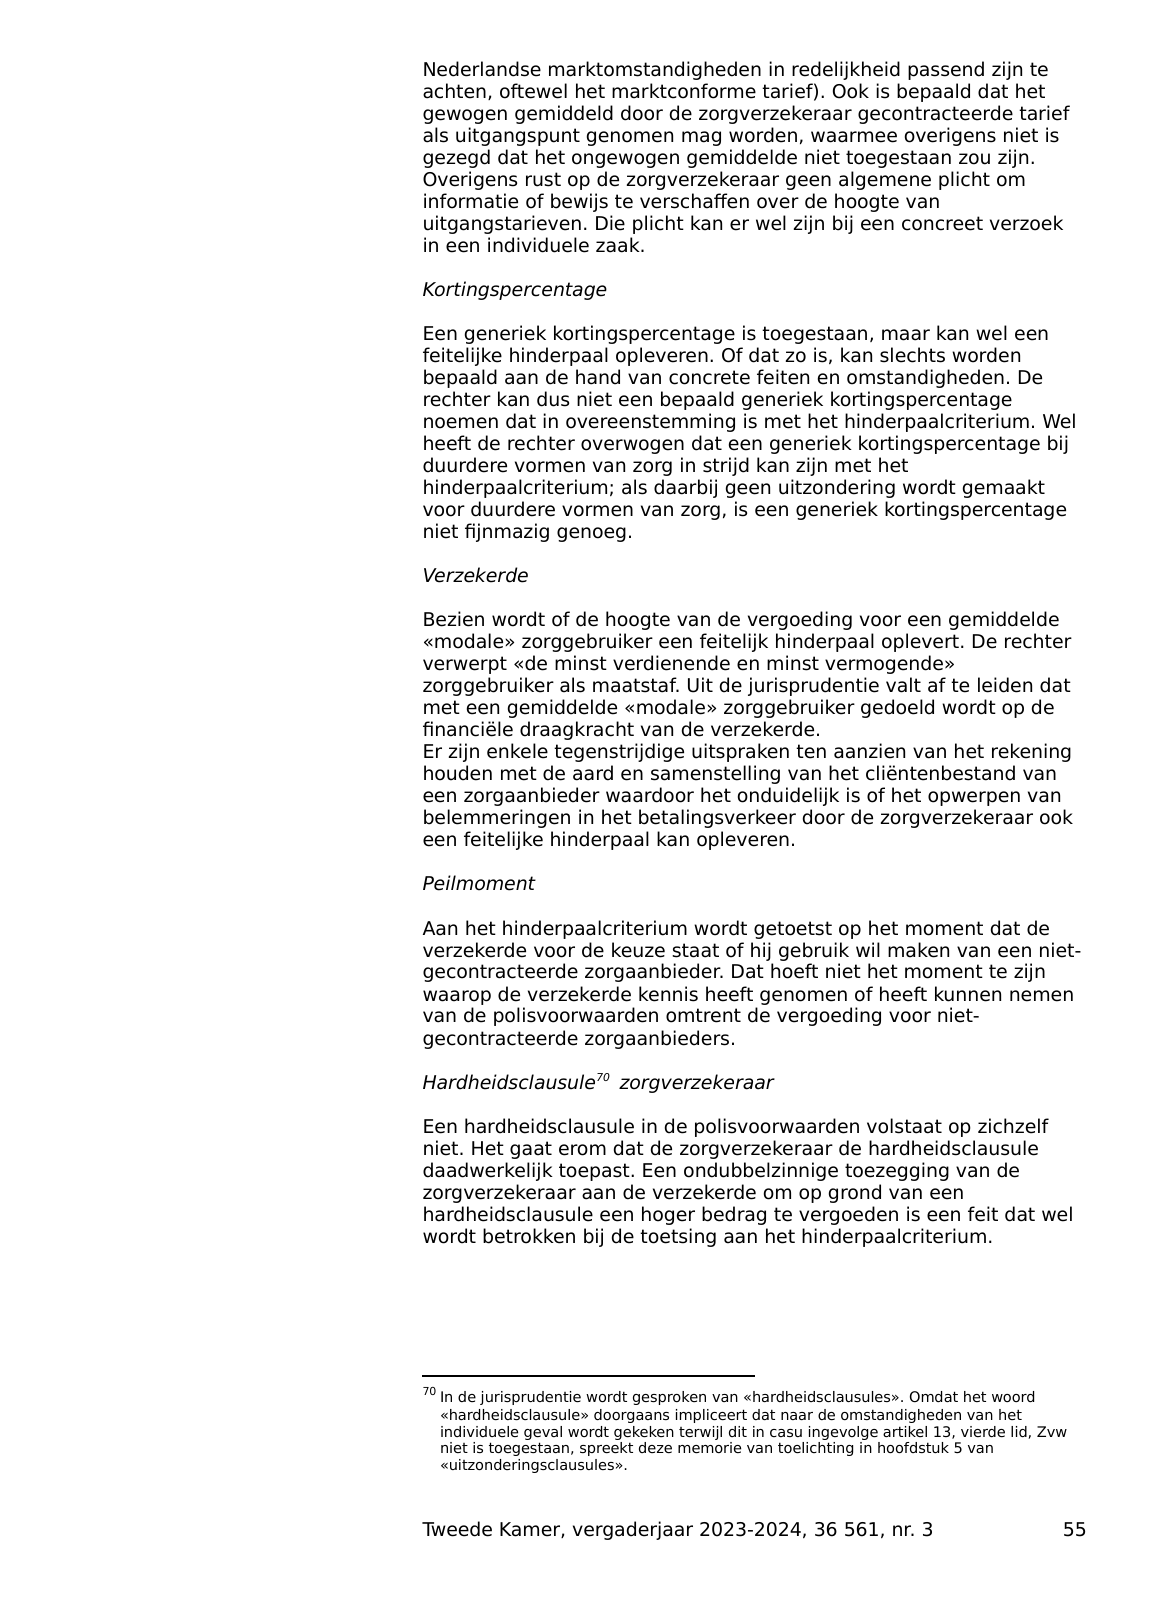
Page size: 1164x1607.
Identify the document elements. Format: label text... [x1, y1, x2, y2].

subtitle Verzekerde [422, 565, 1087, 587]
subtitle Hardheidsclausule zorgverzekeraar [422, 1072, 1087, 1093]
text Aan het hinderpaalcriterium wordt getoetst op het moment dat de verzekerde voor de keuze staat of hij gebruik wil maken van een niet-gecontracteerde zorgaanbieder. Dat hoeft niet het moment te zijn waarop de verzekerde kennis heeft genomen of heeft kunnen nemen van de polisvoorwaarden omtrent de vergoeding voor niet-gecontracteerde zorgaanbieders. [422, 917, 1087, 1049]
text Een hardheidsclausule in de polisvoorwaarden volstaat op zichzelf niet. Het gaat erom dat de zorgverzekeraar de hardheidsclausule daadwerkelijk toepast. Een ondubbelzinnige toezegging van de zorgverzekeraar aan de verzekerde om op grond van een hardheidsclausule een hoger bedrag te vergoeden is een feit dat wel wordt betrokken bij de toetsing aan het hinderpaalcriterium. [422, 1116, 1087, 1248]
text Nederlandse marktomstandigheden in redelijkheid passend zijn te achten, oftewel het marktconforme tarief). Ook is bepaald dat het gewogen gemiddeld door de zorgverzekeraar gecontracteerde tarief als uitgangspunt genomen mag worden, waarmee overigens niet is gezegd dat het ongewogen gemiddelde niet toegestaan zou zijn. [422, 59, 1087, 169]
subtitle Peilmoment [422, 873, 1087, 895]
text Een generiek kortingspercentage is toegestaan, maar kan wel een feitelijke hinderpaal opleveren. Of dat zo is, kan slechts worden bepaald aan de hand van concrete feiten en omstandigheden. De rechter kan dus niet een bepaald generiek kortingspercentage noemen dat in overeenstemming is met het hinderpaalcriterium. Wel heeft de rechter overwogen dat een generiek kortingspercentage bij duurdere vormen van zorg in strijd kan zijn met het hinderpaalcriterium; als daarbij geen uitzondering wordt gemaakt voor duurdere vormen van zorg, is een generiek kortingspercentage niet fijnmazig genoeg. [422, 323, 1087, 543]
text Overigens rust op de zorgverzekeraar geen algemene plicht om informatie of bewijs te verschaffen over de hoogte van uitgangstarieven. Die plicht kan er wel zijn bij een concreet verzoek in een individuele zaak. [422, 169, 1087, 257]
subtitle Kortingspercentage [422, 279, 1087, 301]
text Er zijn enkele tegenstrijdige uitspraken ten aanzien van het rekening houden met de aard en samenstelling van het cliëntenbestand van een zorgaanbieder waardoor het onduidelijk is of het opwerpen van belemmeringen in het betalingsverkeer door de zorgverzekeraar ook een feitelijke hinderpaal kan opleveren. [422, 741, 1087, 851]
text In de jurisprudentie wordt gesproken van «hardheidsclausules». Omdat het woord «hardheidsclausule» doorgaans impliceert dat naar de omstandigheden van het individuele geval wordt gekeken terwijl dit in casu ingevolge artikel 13, vierde lid, Zvw niet is toegestaan, spreekt deze memorie van toelichting in hoofdstuk 5 van «uitzonderingsclausules». [422, 1385, 1087, 1474]
text Bezien wordt of de hoogte van de vergoeding voor een gemiddelde «modale» zorggebruiker een feitelijk hinderpaal oplevert. De rechter verwerpt «de minst verdienende en minst vermogende» zorggebruiker als maatstaf. Uit de jurisprudentie valt af te leiden dat met een gemiddelde «modale» zorggebruiker gedoeld wordt op de financiële draagkracht van de verzekerde. [422, 609, 1087, 741]
